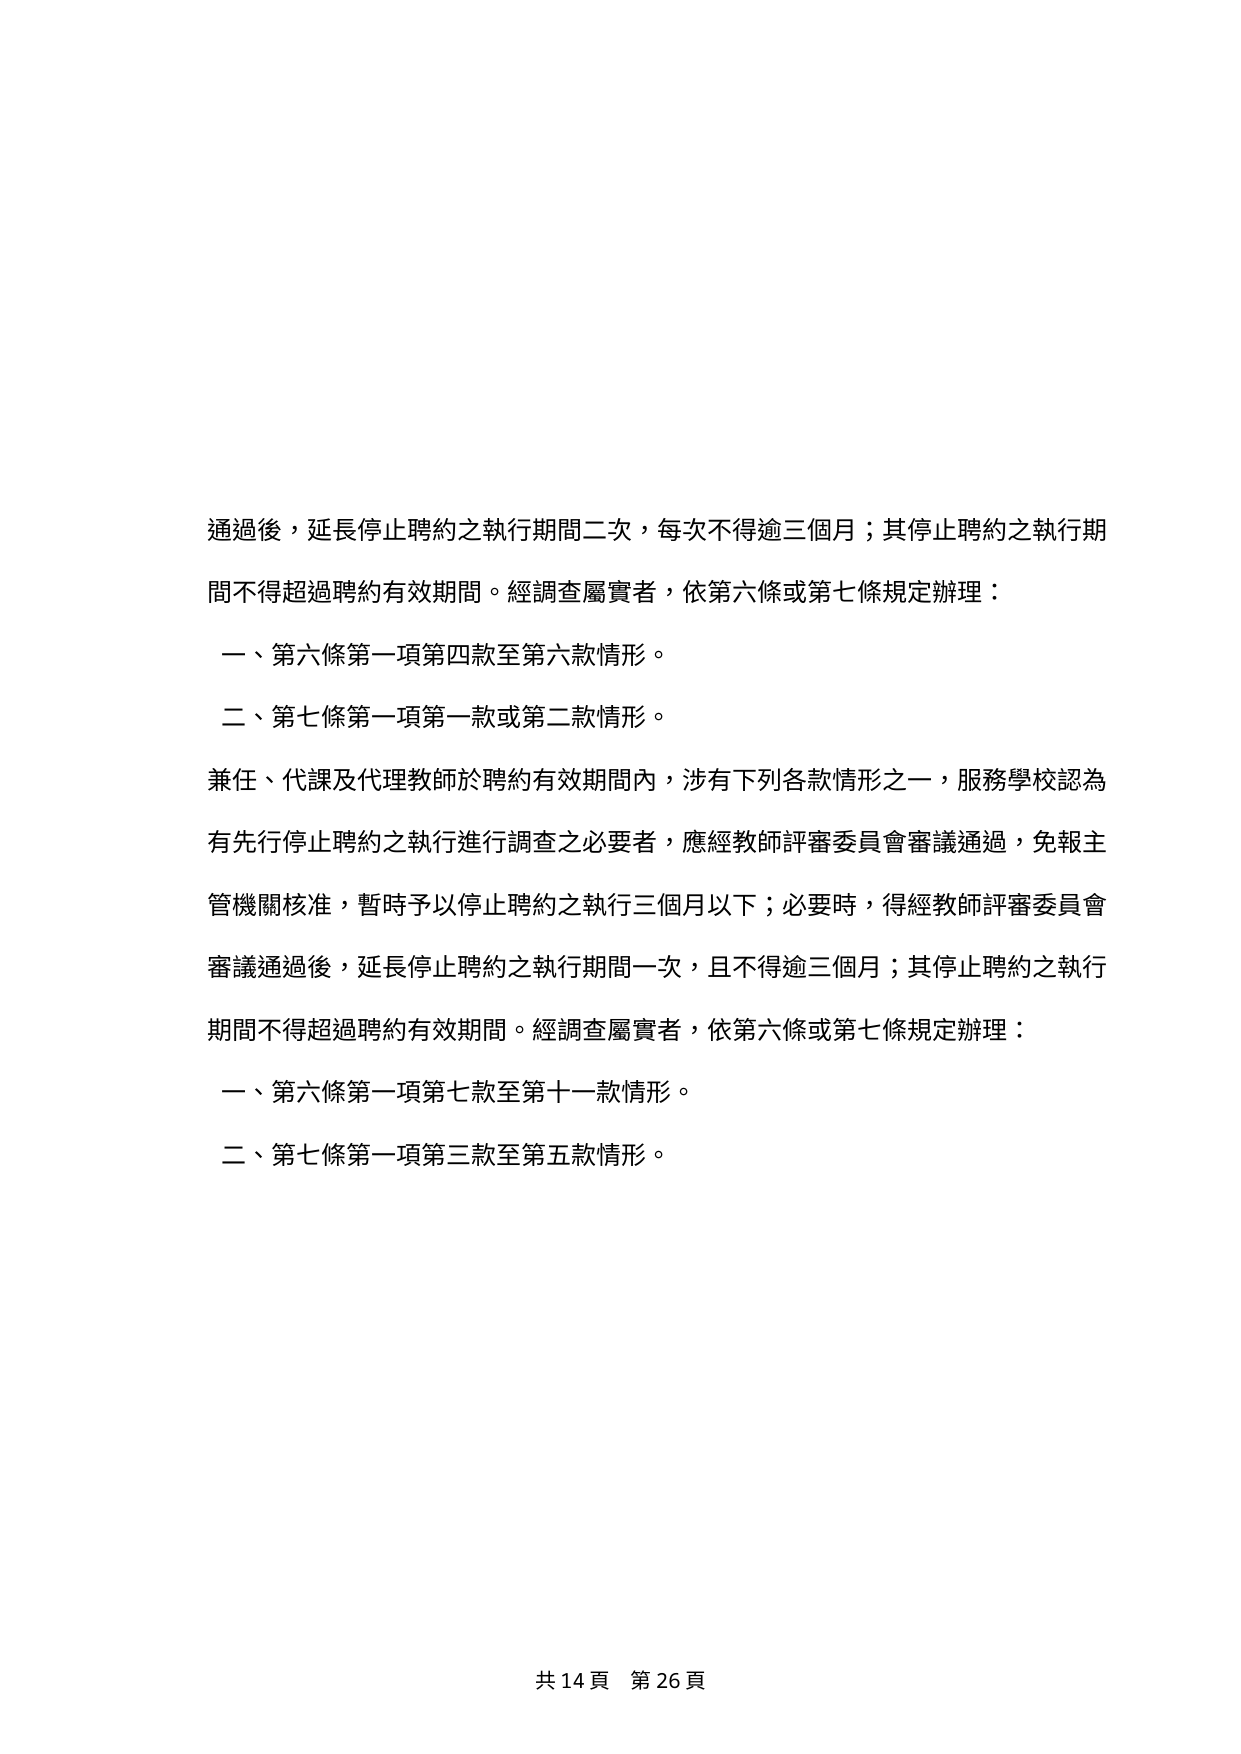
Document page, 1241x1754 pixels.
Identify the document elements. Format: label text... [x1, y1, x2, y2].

text 二、第七條第一項第三款至第五款情形。 [207, 1112, 1122, 1174]
text 一、第六條第一項第七款至第十一款情形。 [207, 1049, 1122, 1112]
text 一、第六條第一項第四款至第六款情形。 [207, 612, 1122, 674]
text 二、第七條第一項第一款或第二款情形。 [207, 674, 1122, 737]
text 兼任、代課及代理教師於聘約有效期間內，涉有下列各款情形之一，服務學校認為有先行停止聘約之執行進行調查之必要者，應經教師評審委員會審議通過，免報主管機關核准，暫時予以停止聘約之執行三個月以下；必要時，得經教師評審委員會審議通過後，延長停止聘約之執行期間一次，且不得逾三個月；其停止聘約之執行期間不得超過聘約有效期間。經調查屬實者，依第六條或第七條規定辦理： [207, 737, 1122, 1049]
text 通過後，延長停止聘約之執行期間二次，每次不得逾三個月；其停止聘約之執行期間不得超過聘約有效期間。經調查屬實者，依第六條或第七條規定辦理： [118, 487, 1122, 612]
